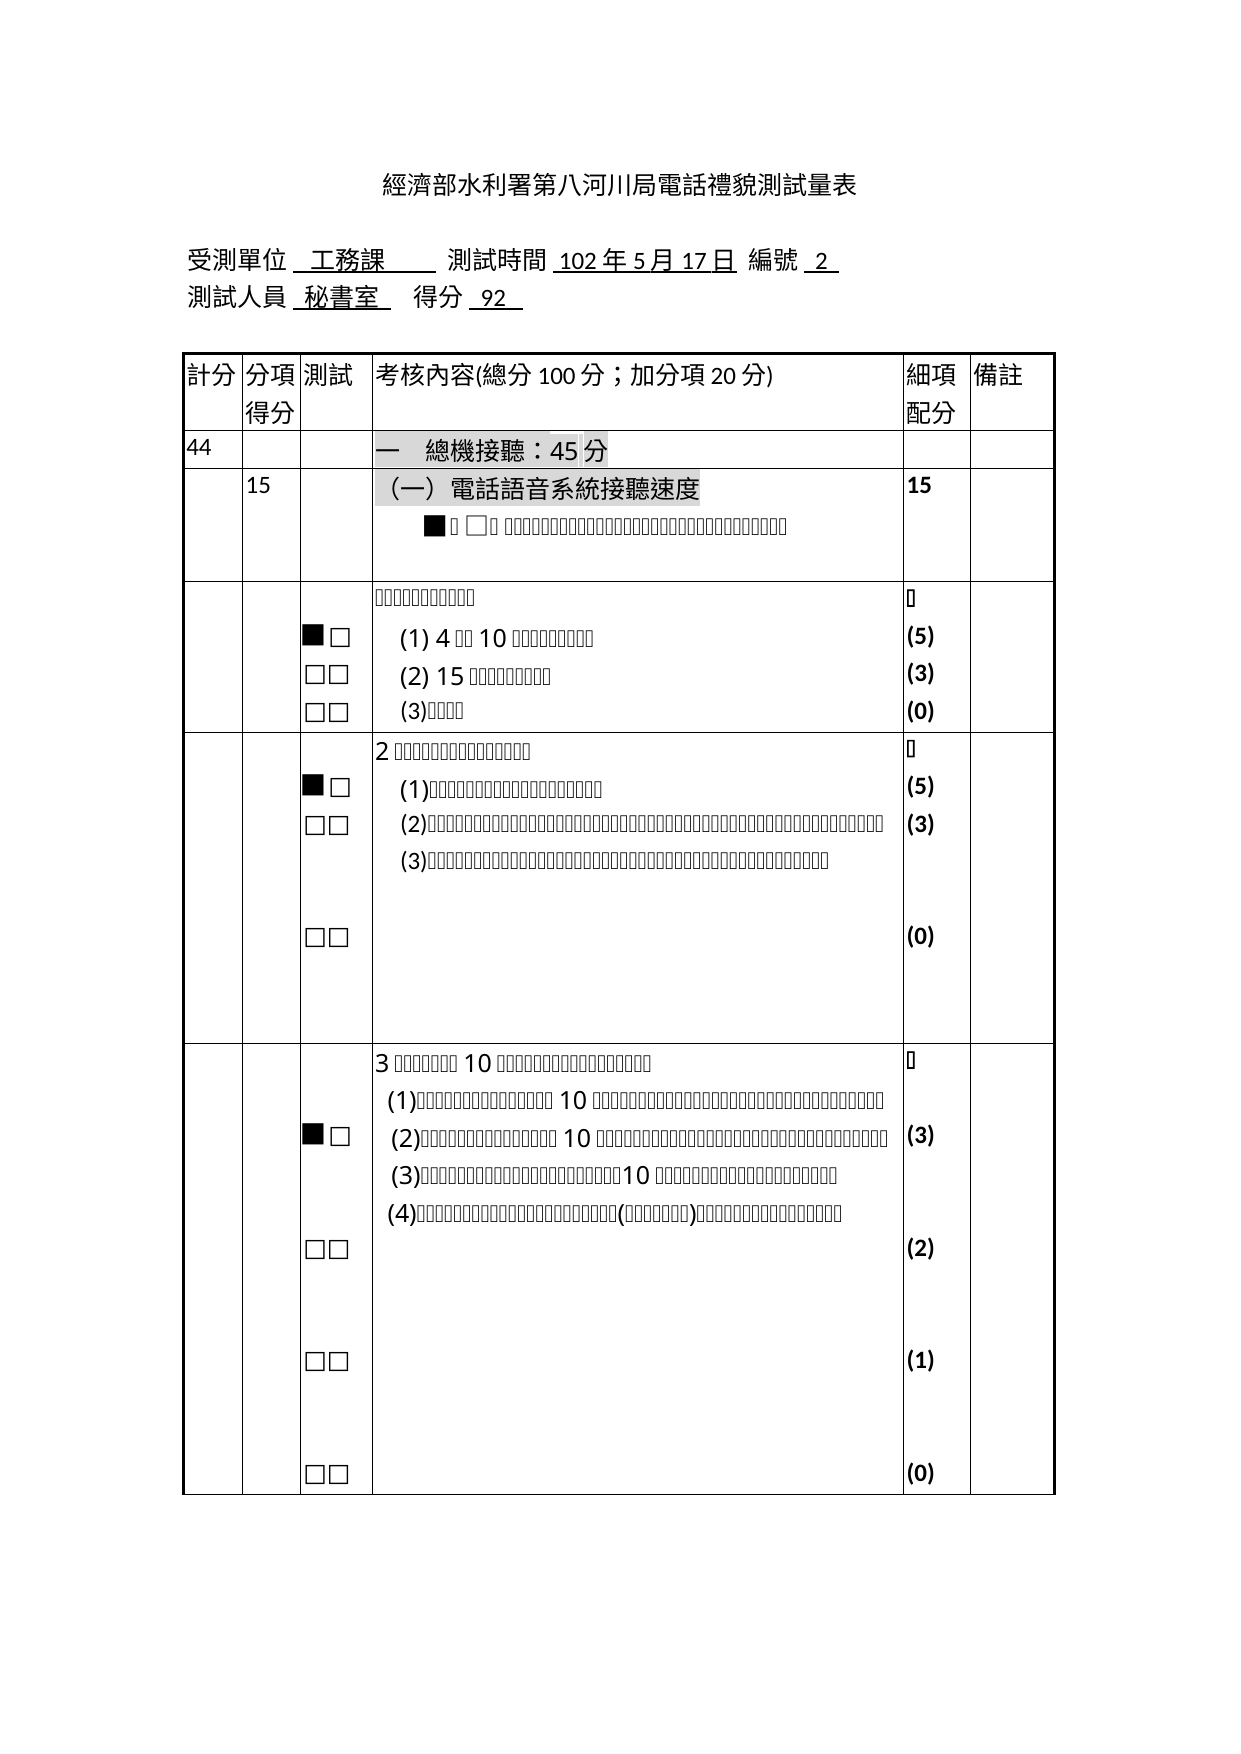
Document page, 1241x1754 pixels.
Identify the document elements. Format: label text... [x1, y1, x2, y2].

table_cell ３ (3) (2) (1) (0) [904, 1044, 970, 1494]
table_header 細項配分 [904, 355, 970, 430]
table_cell （一）電話語音系統接聽速度 ¢是 □否 設電話語音系統（無電話語音系統，本項不計分，改採（二）之分數。 [373, 469, 903, 581]
text 經濟部水利署第八河川局電話禮貌測試量表 [187, 164, 1053, 202]
table_cell [243, 431, 300, 468]
table_header 考核內容(總分100分；加分項20分) [373, 355, 903, 430]
table_header 備註 [971, 355, 1053, 430]
table_cell ¢□ □□ □□ [301, 733, 372, 1043]
table_cell [301, 431, 372, 468]
text 受測單位 工務課 測試時間 102 年 5月 17日 編號 2 [187, 239, 1053, 277]
table_cell ５ (5) (3) (0) [904, 733, 970, 1043]
table_cell [971, 431, 1053, 468]
table_cell [971, 469, 1053, 581]
table_cell 15 [904, 469, 970, 581]
table_cell [971, 1044, 1053, 1494]
table_cell [971, 582, 1053, 732]
table_header 測試 [301, 355, 372, 430]
table_cell [243, 1044, 300, 1494]
table_cell [971, 733, 1053, 1043]
table_cell ¢□ □□ □□ □□ [301, 1044, 372, 1494]
table_cell 44 [185, 431, 242, 468]
table_cell [243, 733, 300, 1043]
table_cell ５ (5) (3) (0) [904, 582, 970, 732]
table_cell 15 [243, 469, 300, 581]
table_cell 一 總機接聽：45分 [373, 431, 903, 468]
table_cell [904, 431, 970, 468]
table_cell [185, 733, 242, 1043]
table_cell 3電話語音系統於10秒內能讓民眾獲知總機號碼之轉接服務 (1)總機代號設於前，語音項目說明於10秒內能提供總機號碼，毋需聽完全部語音項目說明，即能提供轉接服務。 (2)總機代號設於前，語音項目說明於10秒內能提供總機號碼，毋需聽完全部語音項目說明，方能提供轉接服務。 (3)總機代號設於最後，需聽完全部語音項目說明後，10秒以上才能獲知總機號碼，並提供轉接服務。 (4)轉接總機等候時，自動語系統應答「總機忙線中」(或其他暫候用語)一次以上，即斷線或要求掛斷重撥。 [373, 1044, 903, 1494]
table_header 計分 [185, 355, 242, 430]
table_cell [243, 582, 300, 732]
table_cell １電話語音總機接聽情形 (1) 4聲或10秒內獲得接聽服務。 (2) 15秒內獲得接聽服務。 (3)電話故障 [373, 582, 903, 732]
table_cell [185, 469, 242, 581]
table_cell 2電話語音系統答應內容及說話速度 (1)招呼語簡明扼要，清楚報名服務機關名稱。 (2)語音系統項目說明時間過久、層次過多、或速度較快，不易記得所需之系統服務資訊，經常需使用「重聽」功能。 (3)語音系統項目說明時間過久、層次過多、或速度較快，且未提供「重聽」功能，致需重撥總機號碼。 [373, 733, 903, 1043]
table_cell [185, 582, 242, 732]
table_header 分項得分 [243, 355, 300, 430]
table_cell [185, 1044, 242, 1494]
text 測試人員 秘書室 得分 92 [187, 277, 1053, 314]
table_cell [301, 469, 372, 581]
table_cell ¢□ □□ □□ [301, 582, 372, 732]
